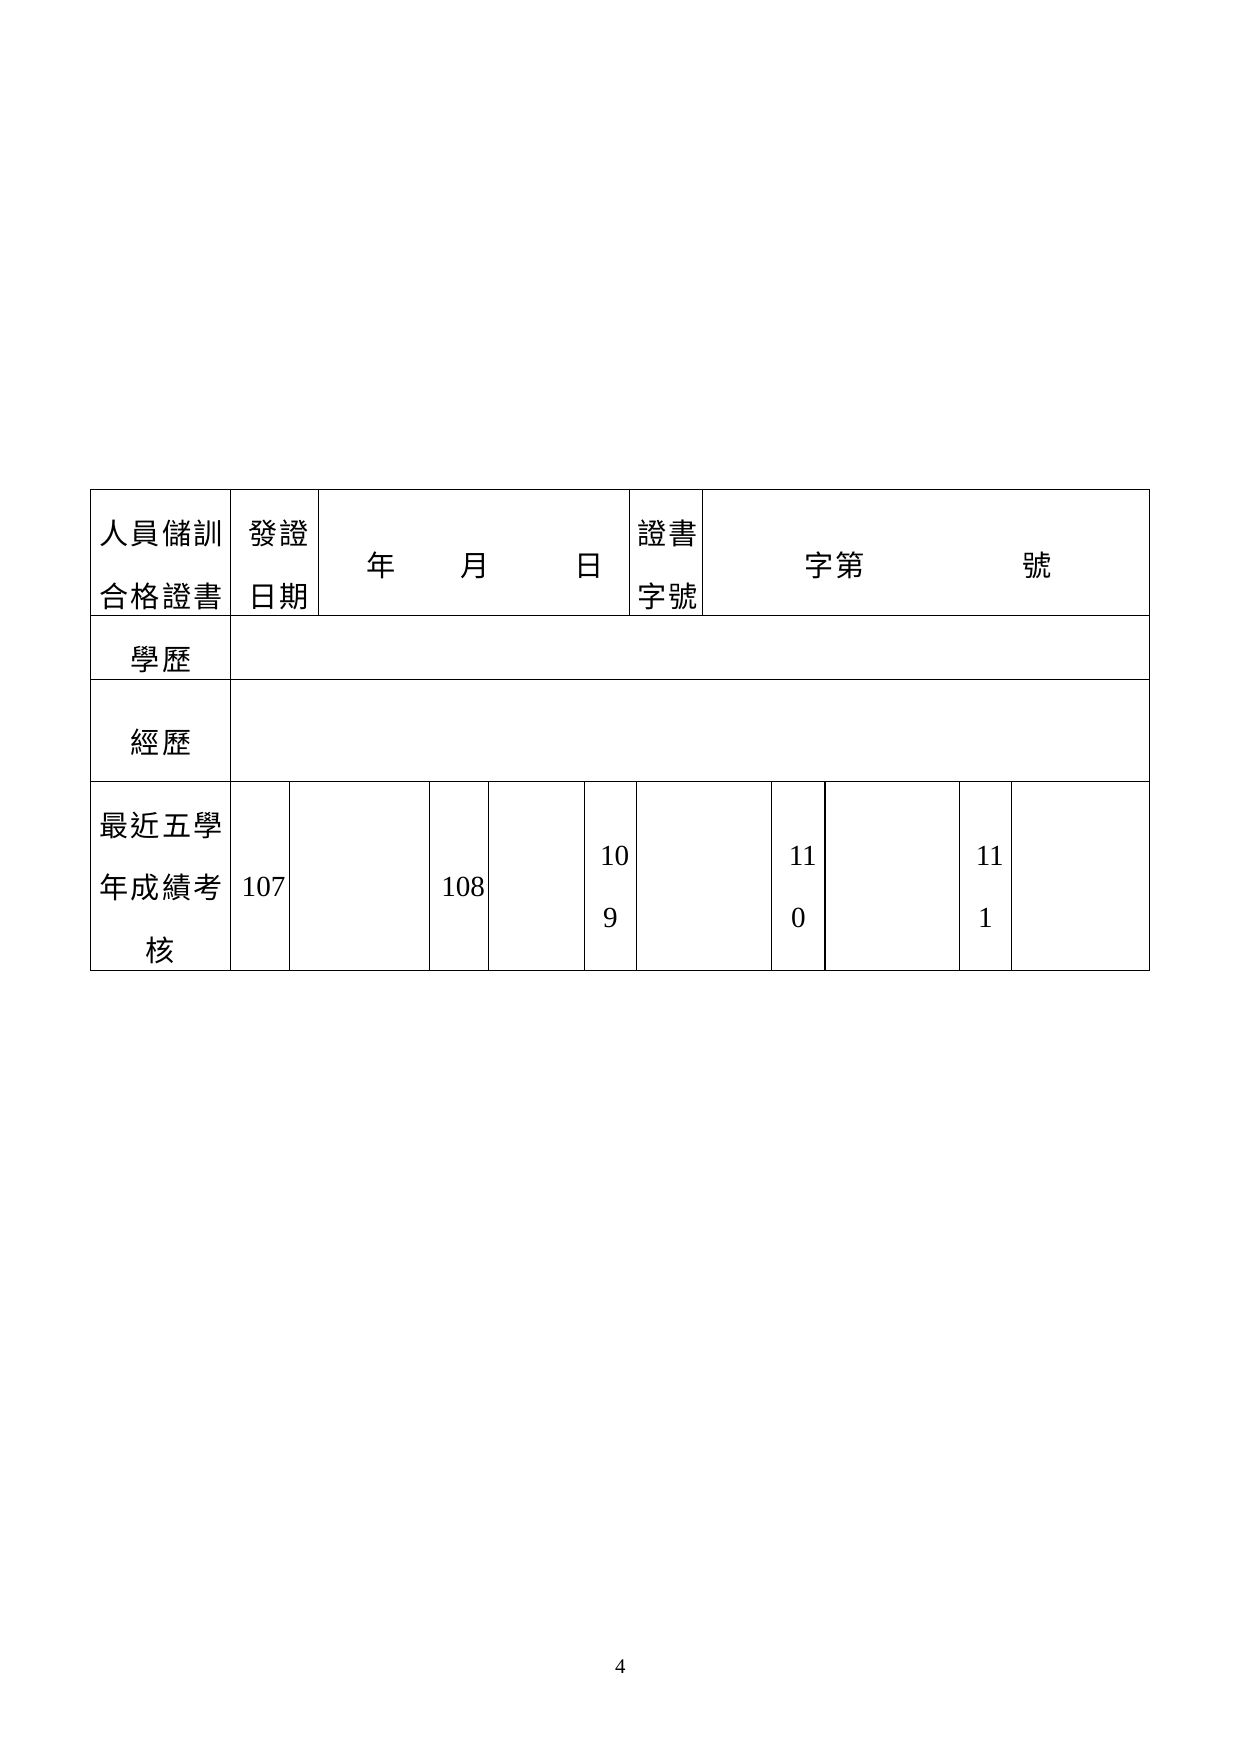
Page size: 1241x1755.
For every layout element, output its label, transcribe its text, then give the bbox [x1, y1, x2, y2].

table_cell 字第 號 [703, 490, 1149, 615]
table_cell [1012, 782, 1149, 969]
table_cell [826, 782, 959, 969]
table_cell 證書字號 [630, 490, 702, 615]
table_cell [290, 782, 429, 969]
table_cell 109 [585, 782, 636, 969]
table_cell 發證日期 [231, 490, 318, 615]
table_cell [231, 616, 1149, 679]
table_cell [489, 782, 584, 969]
table_cell 107 [231, 782, 289, 969]
table_cell 110 [772, 782, 824, 969]
table_cell 最近五學年成績考核 [91, 782, 230, 969]
table_cell 人員儲訓合格證書 [91, 490, 230, 615]
table_cell 學歷 [91, 616, 230, 679]
table_cell 年 月 日 [319, 490, 629, 615]
table_cell [637, 782, 771, 969]
table_cell 111 [960, 782, 1011, 969]
table_cell 經歷 [91, 680, 230, 781]
table_cell [231, 680, 1149, 781]
table_cell 108 [430, 782, 488, 969]
